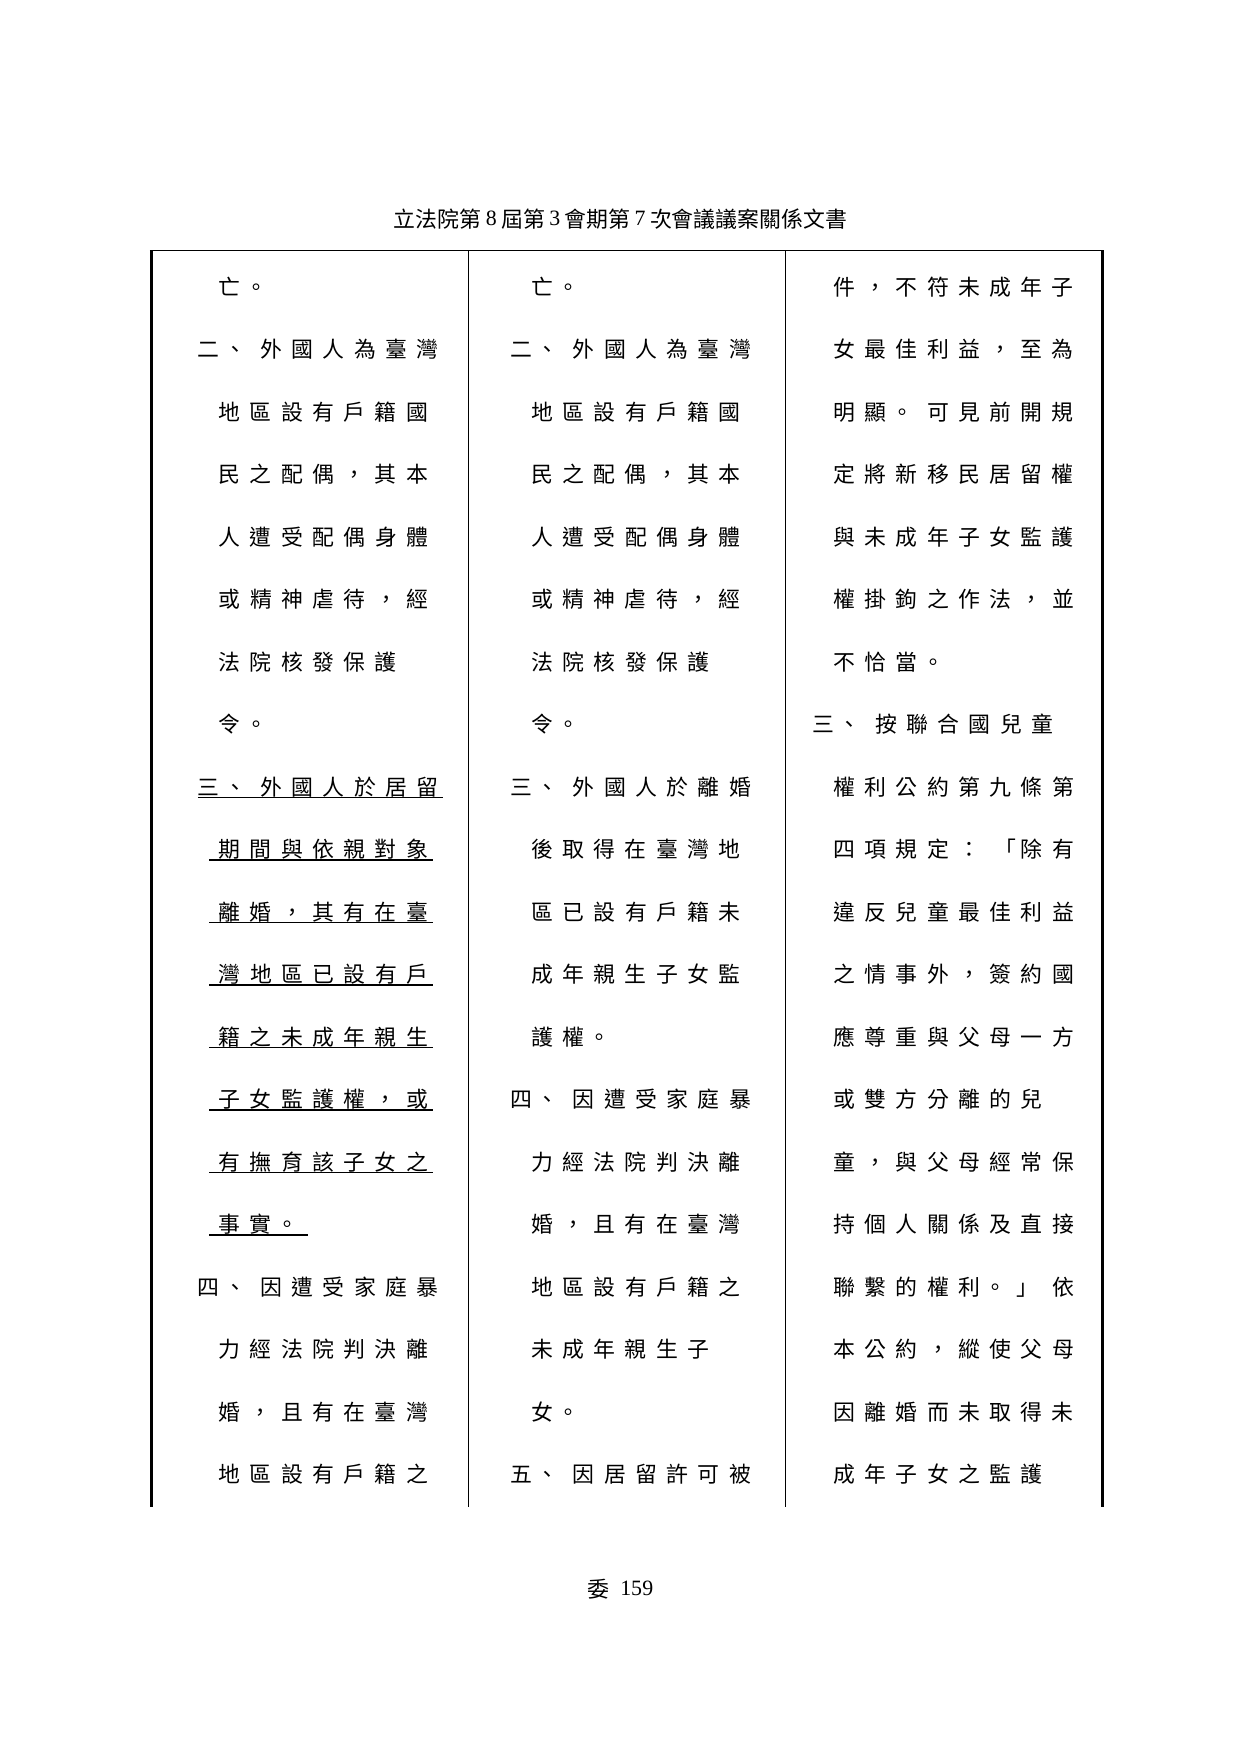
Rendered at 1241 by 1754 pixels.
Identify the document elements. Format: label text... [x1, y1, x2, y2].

table_cell 亡。 二、外國人為臺灣地區設有戶籍國民之配偶，其本人遭受配偶身體或精神虐待，經法院核發保護令。 三、外國人於離婚後取得在臺灣地區已設有戶籍未成年親生子女監護權。 四、因遭受家庭暴力經法院判決離婚，且有在臺灣地區設有戶籍之未成年親生子女。 五、因居留許可被 [469, 251, 785, 1507]
table_cell 件，不符未成年子女最佳利益，至為明顯。可見前開規定將新移民居留權與未成年子女監護權掛鉤之作法，並不恰當。 三、按聯合國兒童權利公約第九條第四項規定：「除有違反兒童最佳利益之情事外，簽約國應尊重與父母一方或雙方分離的兒童，與父母經常保持個人關係及直接聯繫的權利。」依本公約，縱使父母因離婚而未取得未成年子女之監護 [786, 251, 1101, 1507]
table_cell 亡。 二、外國人為臺灣地區設有戶籍國民之配偶，其本人遭受配偶身體或精神虐待，經法院核發保護令。 三、外國人於居留期間與依親對象離婚，其有在臺灣地區已設有戶籍之未成年親生子女監護權，或有撫育該子女之事實。 四、因遭受家庭暴力經法院判決離婚，且有在臺灣地區設有戶籍之 [153, 251, 468, 1507]
